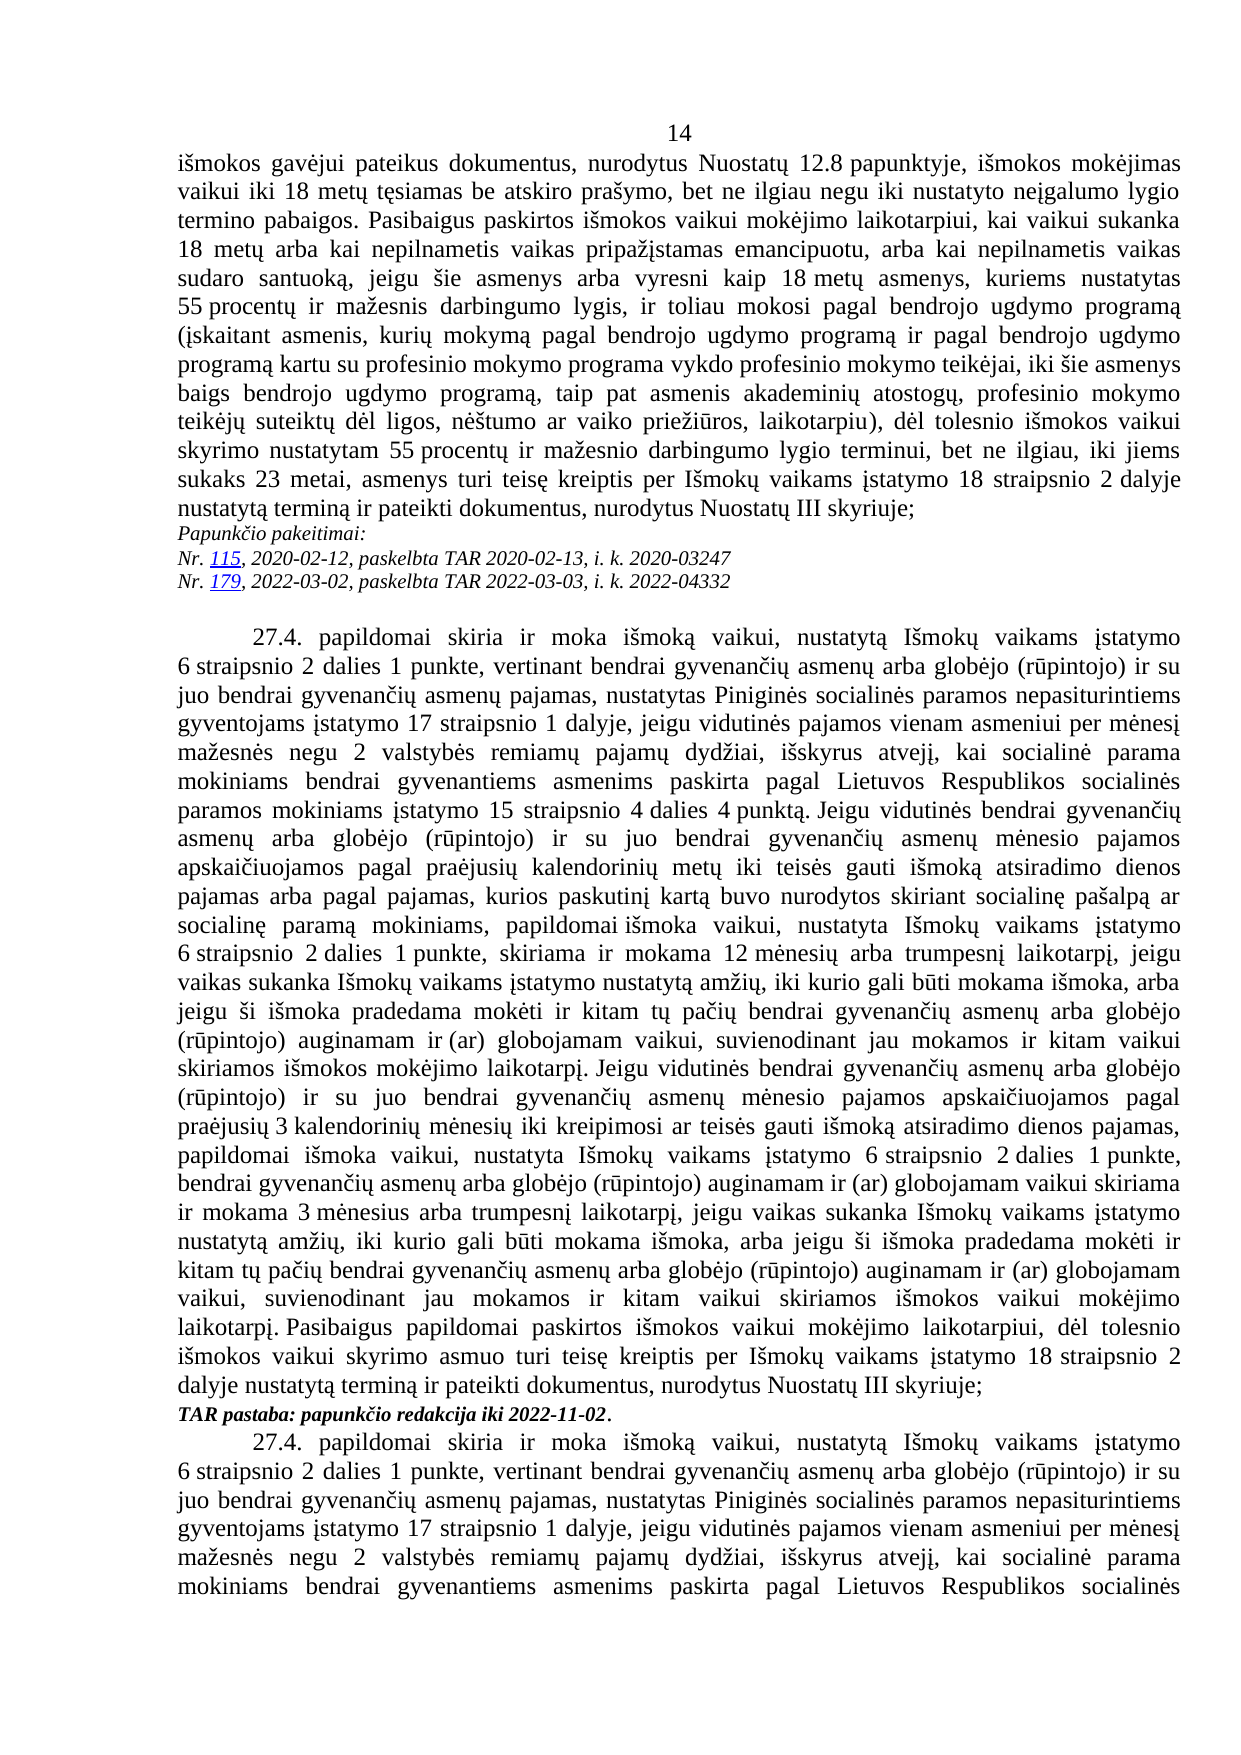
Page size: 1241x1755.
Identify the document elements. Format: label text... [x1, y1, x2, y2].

text 27.4. papildomai skiria ir moka išmoką vaikui, nustatytą Išmokų vaikams įstatymo 6 straipsnio 2 dalies 1 punkte, vertinant bendrai gyvenančių asmenų arba globėjo (rūpintojo) ir su juo bendrai gyvenančių asmenų pajamas, nustatytas Piniginės socialinės paramos nepasiturintiems gyventojams įstatymo 17 straipsnio 1 dalyje, jeigu vidutinės pajamos vienam asmeniui per mėnesį mažesnės negu 2 valstybės remiamų pajamų dydžiai, išskyrus atvejį, kai socialinė parama mokiniams bendrai gyvenantiems asmenims paskirta pagal Lietuvos Respublikos socialinės [177, 1427, 1181, 1600]
text TAR pastaba: papunkčio redakcija iki 2022-11-02. [177, 1398, 1181, 1427]
text Nr. 115, 2020-02-12, paskelbta TAR 2020-02-13, i. k. 2020-03247 [177, 545, 1181, 569]
text 27.4. papildomai skiria ir moka išmoką vaikui, nustatytą Išmokų vaikams įstatymo 6 straipsnio 2 dalies 1 punkte, vertinant bendrai gyvenančių asmenų arba globėjo (rūpintojo) ir su juo bendrai gyvenančių asmenų pajamas, nustatytas Piniginės socialinės paramos nepasiturintiems gyventojams įstatymo 17 straipsnio 1 dalyje, jeigu vidutinės pajamos vienam asmeniui per mėnesį mažesnės negu 2 valstybės remiamų pajamų dydžiai, išskyrus atvejį, kai socialinė parama mokiniams bendrai gyvenantiems asmenims paskirta pagal Lietuvos Respublikos socialinės paramos mokiniams įstatymo 15 straipsnio 4 dalies 4 punktą. Jeigu vidutinės bendrai gyvenančių asmenų arba globėjo (rūpintojo) ir su juo bendrai gyvenančių asmenų mėnesio pajamos apskaičiuojamos pagal praėjusių kalendorinių metų iki teisės gauti išmoką atsiradimo dienos pajamas arba pagal pajamas, kurios paskutinį kartą buvo nurodytos skiriant socialinę pašalpą ar socialinę paramą mokiniams, papildomai išmoka vaikui, nustatyta Išmokų vaikams įstatymo 6 straipsnio 2 dalies 1 punkte, skiriama ir mokama 12 mėnesių arba trumpesnį laikotarpį, jeigu vaikas sukanka Išmokų vaikams įstatymo nustatytą amžių, iki kurio gali būti mokama išmoka, arba jeigu ši išmoka pradedama mokėti ir kitam tų pačių bendrai gyvenančių asmenų arba globėjo (rūpintojo) auginamam ir (ar) globojamam vaikui, suvienodinant jau mokamos ir kitam vaikui skiriamos išmokos mokėjimo laikotarpį. Jeigu vidutinės bendrai gyvenančių asmenų arba globėjo (rūpintojo) ir su juo bendrai gyvenančių asmenų mėnesio pajamos apskaičiuojamos pagal praėjusių 3 kalendorinių mėnesių iki kreipimosi ar teisės gauti išmoką atsiradimo dienos pajamas, papildomai išmoka vaikui, nustatyta Išmokų vaikams įstatymo 6 straipsnio 2 dalies 1 punkte, bendrai gyvenančių asmenų arba globėjo (rūpintojo) auginamam ir (ar) globojamam vaikui skiriama ir mokama 3 mėnesius arba trumpesnį laikotarpį, jeigu vaikas sukanka Išmokų vaikams įstatymo nustatytą amžių, iki kurio gali būti mokama išmoka, arba jeigu ši išmoka pradedama mokėti ir kitam tų pačių bendrai gyvenančių asmenų arba globėjo (rūpintojo) auginamam ir (ar) globojamam vaikui, suvienodinant jau mokamos ir kitam vaikui skiriamos išmokos vaikui mokėjimo laikotarpį. Pasibaigus papildomai paskirtos išmokos vaikui mokėjimo laikotarpiui, dėl tolesnio išmokos vaikui skyrimo asmuo turi teisę kreiptis per Išmokų vaikams įstatymo 18 straipsnio 2 dalyje nustatytą terminą ir pateikti dokumentus, nurodytus Nuostatų III skyriuje; [177, 622, 1181, 1398]
text Nr. 179, 2022-03-02, paskelbta TAR 2022-03-03, i. k. 2022-04332 [177, 569, 1181, 593]
text išmokos gavėjui pateikus dokumentus, nurodytus Nuostatų 12.8 papunktyje, išmokos mokėjimas vaikui iki 18 metų tęsiamas be atskiro prašymo, bet ne ilgiau negu iki nustatyto neįgalumo lygio termino pabaigos. Pasibaigus paskirtos išmokos vaikui mokėjimo laikotarpiui, kai vaikui sukanka 18 metų arba kai nepilnametis vaikas pripažįstamas emancipuotu, arba kai nepilnametis vaikas sudaro santuoką, jeigu šie asmenys arba vyresni kaip 18 metų asmenys, kuriems nustatytas 55 procentų ir mažesnis darbingumo lygis, ir toliau mokosi pagal bendrojo ugdymo programą (įskaitant asmenis, kurių mokymą pagal bendrojo ugdymo programą ir pagal bendrojo ugdymo programą kartu su profesinio mokymo programa vykdo profesinio mokymo teikėjai, iki šie asmenys baigs bendrojo ugdymo programą, taip pat asmenis akademinių atostogų, profesinio mokymo teikėjų suteiktų dėl ligos, nėštumo ar vaiko priežiūros, laikotarpiu), dėl tolesnio išmokos vaikui skyrimo nustatytam 55 procentų ir mažesnio darbingumo lygio terminui, bet ne ilgiau, iki jiems sukaks 23 metai, asmenys turi teisę kreiptis per Išmokų vaikams įstatymo 18 straipsnio 2 dalyje nustatytą terminą ir pateikti dokumentus, nurodytus Nuostatų III skyriuje; [177, 148, 1181, 521]
text Papunkčio pakeitimai: [177, 521, 1181, 545]
